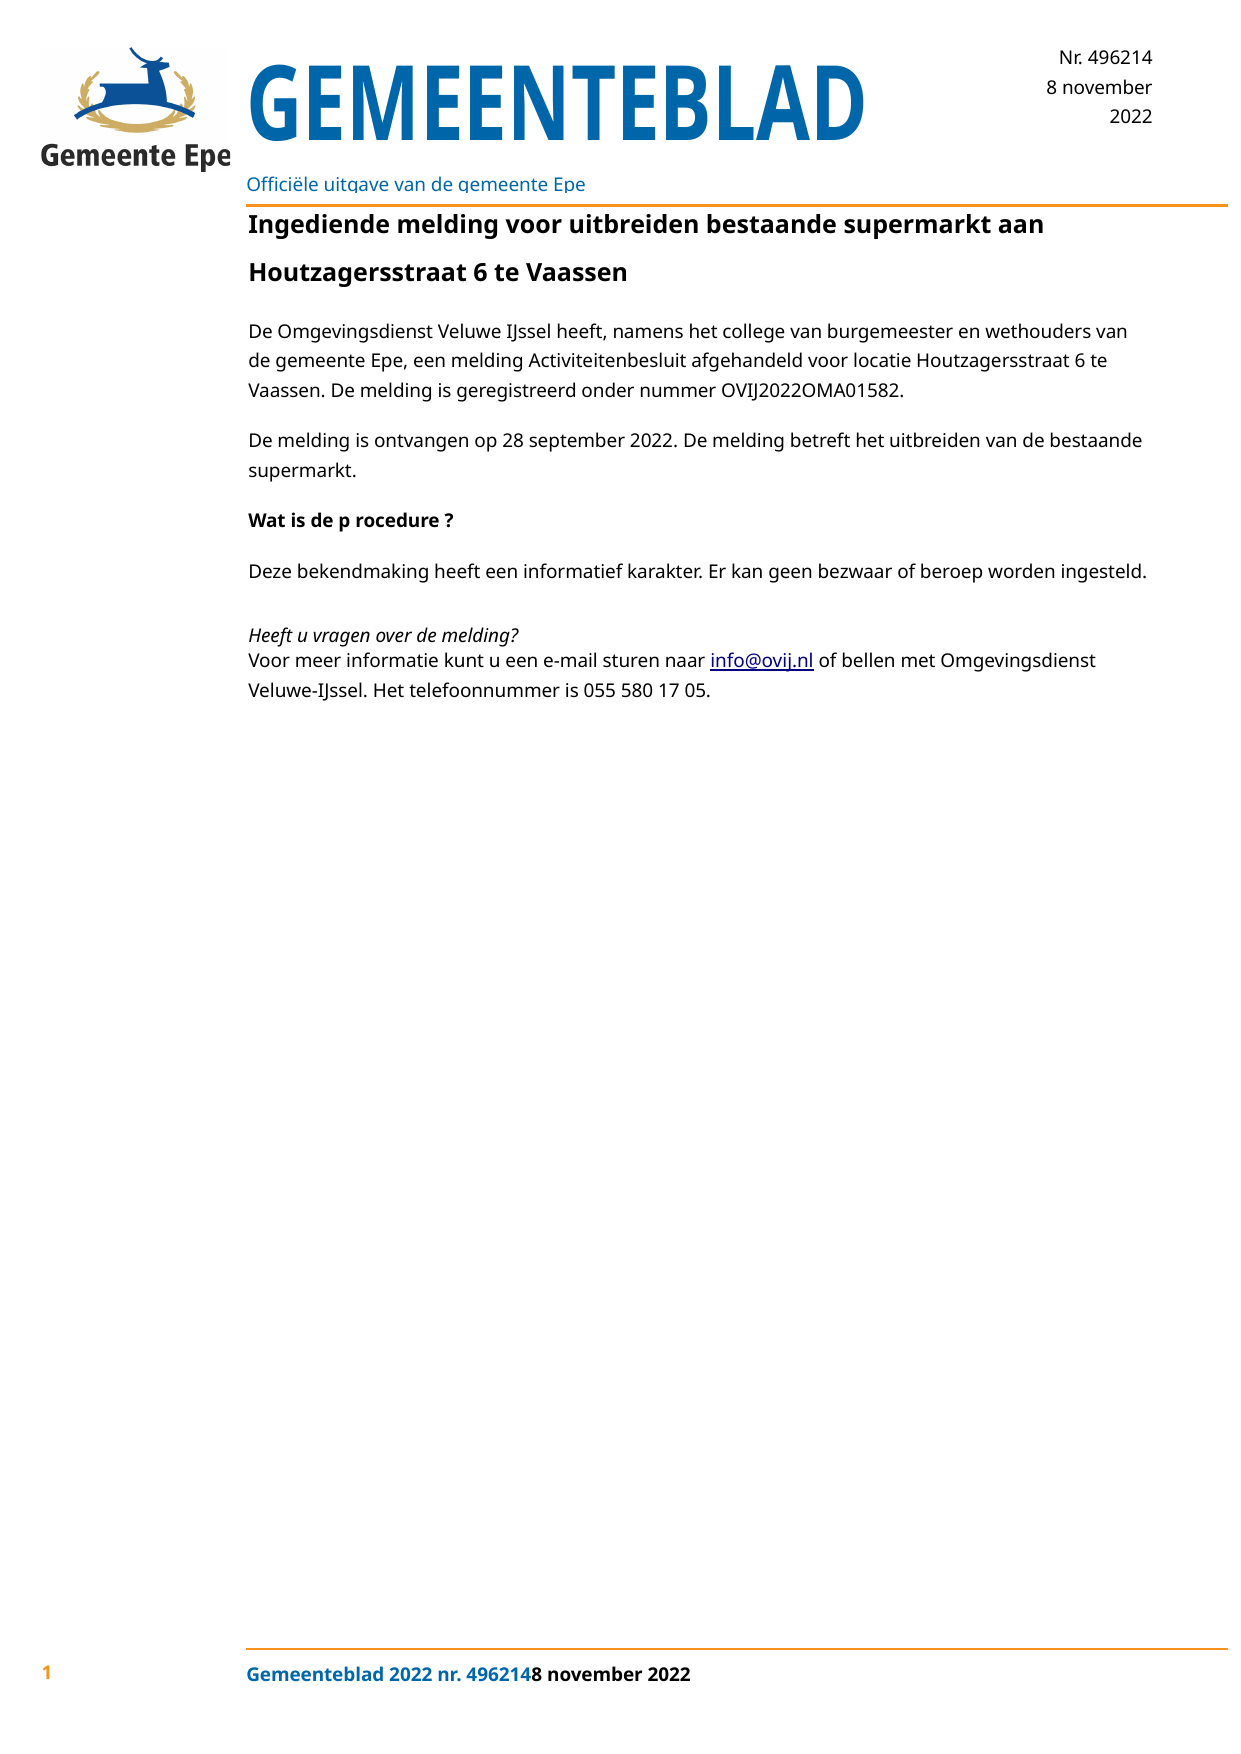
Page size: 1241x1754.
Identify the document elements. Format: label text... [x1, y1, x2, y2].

text De melding is ontvangen op 28 september 2022. De melding betreft het uitbreiden van de bestaande supermarkt. [248, 427, 1152, 483]
text Heeft u vragen over de melding? [248, 622, 1152, 648]
picture [41, 47, 231, 172]
text Wat is de p rocedure ? [248, 507, 1152, 533]
text Deze bekendmaking heeft een informatief karakter. Er kan geen bezwaar of beroep worden ingesteld. [248, 558, 1152, 584]
text Ingediende melding voor uitbreiden bestaande supermarkt aan Houtzagersstraat 6 te Vaassen [248, 207, 1152, 288]
text De Omgevingsdienst Veluwe IJssel heeft, namens het college van burgemeester en wethouders van de gemeente Epe, een melding Activiteitenbesluit afgehandeld voor locatie Houtzagersstraat 6 te Vaassen. De melding is geregistreerd onder nummer OVIJ2022OMA01582. [248, 318, 1152, 403]
text Voor meer informatie kunt u een e-mail sturen naar info@ovij.nl of bellen met Omgevingsdienst Veluwe-IJssel. Het telefoonnummer is 055 580 17 05. [248, 648, 1152, 703]
